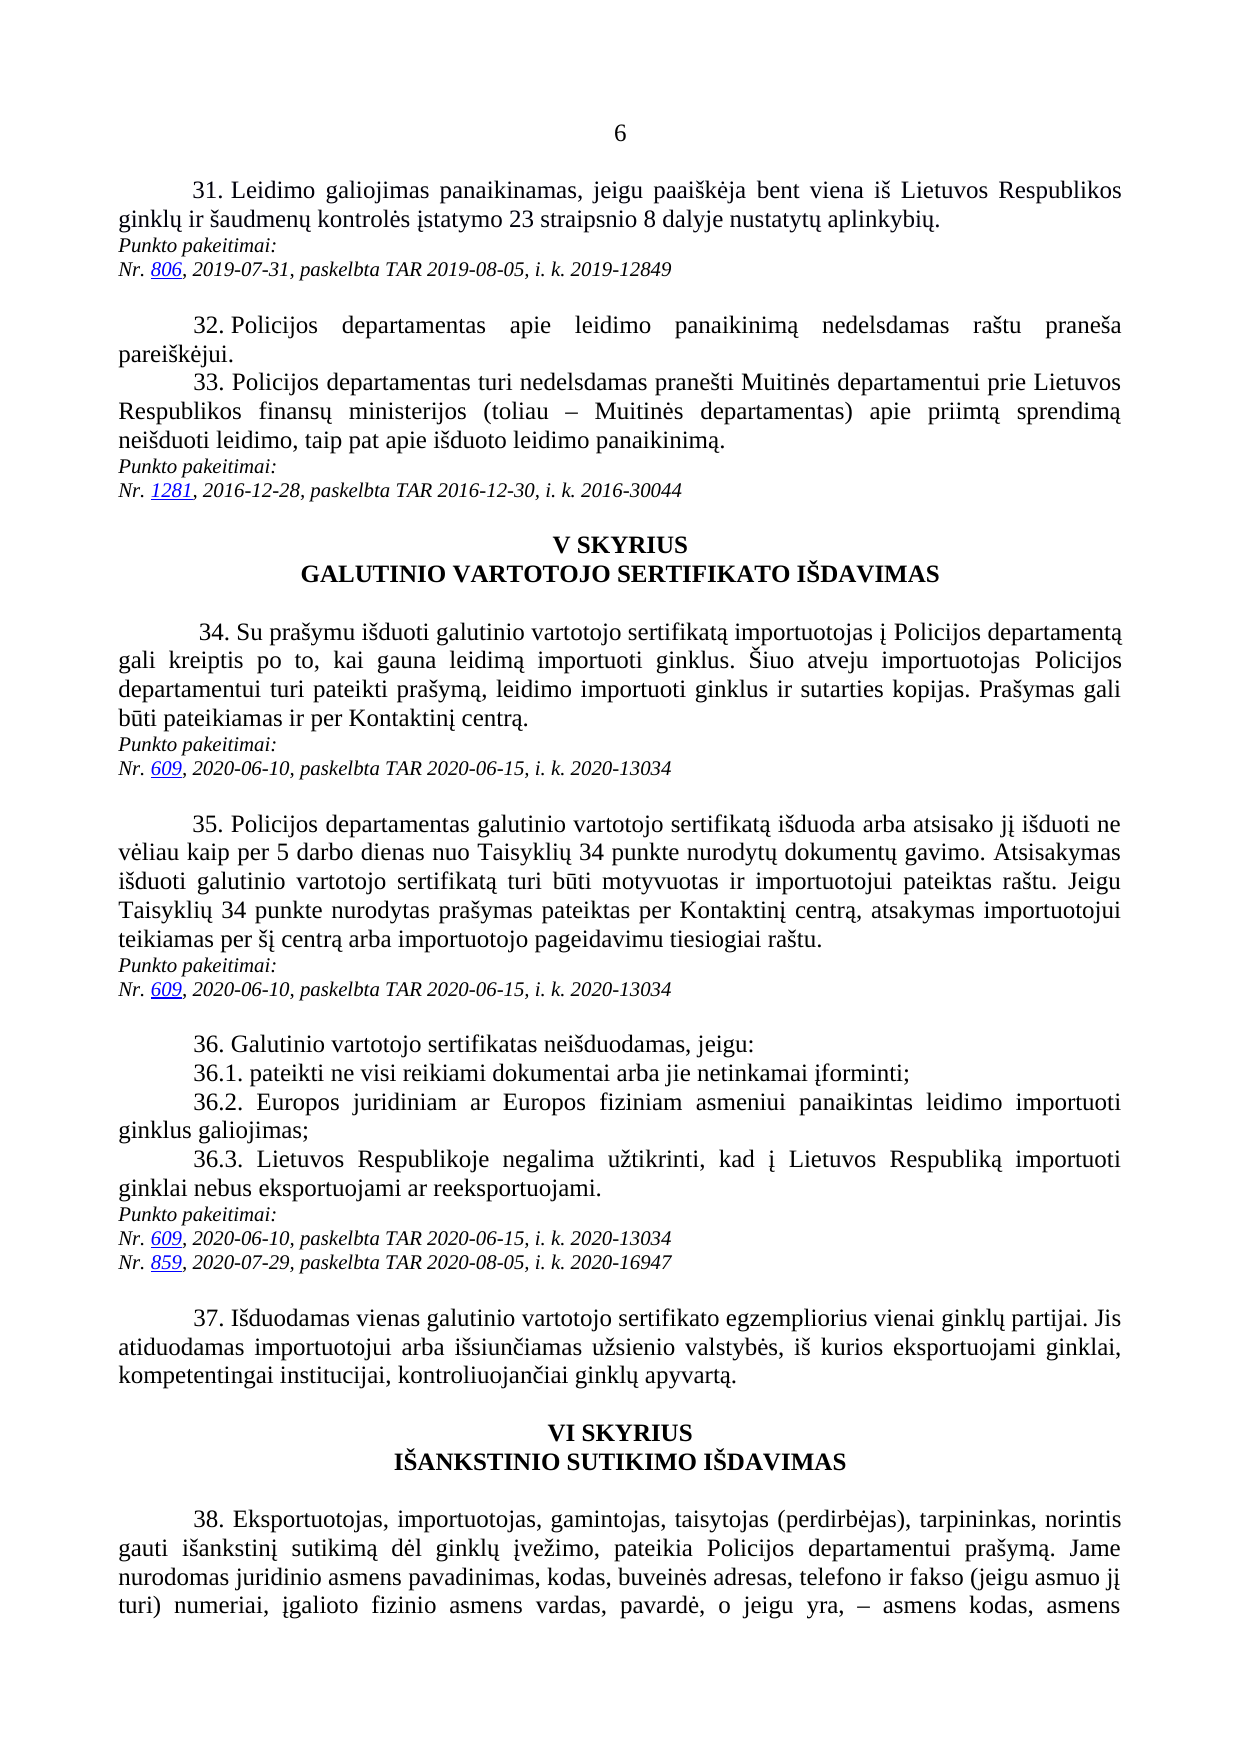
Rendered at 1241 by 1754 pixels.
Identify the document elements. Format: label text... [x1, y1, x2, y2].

text 36. Galutinio vartotojo sertifikatas neišduodamas, jeigu: [118, 1029, 1122, 1058]
text Nr. 609, 2020-06-10, paskelbta TAR 2020-06-15, i. k. 2020-13034 [118, 977, 1122, 1001]
text 31. Leidimo galiojimas panaikinamas, jeigu paaiškėja bent viena iš Lietuvos Respublikos ginklų ir šaudmenų kontrolės įstatymo 23 straipsnio 8 dalyje nustatytų aplinkybių. [118, 176, 1122, 233]
text Nr. 609, 2020-06-10, paskelbta TAR 2020-06-15, i. k. 2020-13034 [118, 1226, 1122, 1250]
text 35. Policijos departamentas galutinio vartotojo sertifikatą išduoda arba atsisako jį išduoti ne vėliau kaip per 5 darbo dienas nuo Taisyklių 34 punkte nurodytų dokumentų gavimo. Atsisakymas išduoti galutinio vartotojo sertifikatą turi būti motyvuotas ir importuotojui pateiktas raštu. Jeigu Taisyklių 34 punkte nurodytas prašymas pateiktas per Kontaktinį centrą, atsakymas importuotojui teikiamas per šį centrą arba importuotojo pageidavimu tiesiogiai raštu. [118, 809, 1122, 952]
text Punkto pakeitimai: [118, 233, 1122, 257]
text Nr. 1281, 2016-12-28, paskelbta TAR 2016-12-30, i. k. 2016-30044 [118, 478, 1122, 502]
text GALUTINIO VARTOTOJO SERTIFIKATO IŠDAVIMAS [118, 559, 1122, 588]
text 34. Su prašymu išduoti galutinio vartotojo sertifikatą importuotojas į Policijos departamentą gali kreiptis po to, kai gauna leidimą importuoti ginklus. Šiuo atveju importuotojas Policijos departamentui turi pateikti prašymą, leidimo importuoti ginklus ir sutarties kopijas. Prašymas gali būti pateikiamas ir per Kontaktinį centrą. [118, 617, 1122, 732]
text V SKYRIUS [118, 531, 1122, 559]
text Nr. 806, 2019-07-31, paskelbta TAR 2019-08-05, i. k. 2019-12849 [118, 257, 1122, 281]
text Nr. 609, 2020-06-10, paskelbta TAR 2020-06-15, i. k. 2020-13034 [118, 756, 1122, 780]
text Nr. 859, 2020-07-29, paskelbta TAR 2020-08-05, i. k. 2020-16947 [118, 1250, 1122, 1274]
text Punkto pakeitimai: [118, 454, 1122, 478]
text 37. Išduodamas vienas galutinio vartotojo sertifikato egzempliorius vienai ginklų partijai. Jis atiduodamas importuotojui arba išsiunčiamas užsienio valstybės, iš kurios eksportuojami ginklai, kompetentingai institucijai, kontroliuojančiai ginklų apyvartą. [118, 1303, 1122, 1389]
text 32. Policijos departamentas apie leidimo panaikinimą nedelsdamas raštu praneša pareiškėjui. [118, 310, 1122, 367]
text IŠANKSTINIO SUTIKIMO IŠDAVIMAS [118, 1447, 1122, 1475]
text Punkto pakeitimai: [118, 1202, 1122, 1226]
text 36.2. Europos juridiniam ar Europos fiziniam asmeniui panaikintas leidimo importuoti ginklus galiojimas; [118, 1087, 1122, 1144]
text 33. Policijos departamentas turi nedelsdamas pranešti Muitinės departamentui prie Lietuvos Respublikos finansų ministerijos (toliau – Muitinės departamentas) apie priimtą sprendimą neišduoti leidimo, taip pat apie išduoto leidimo panaikinimą. [118, 367, 1122, 454]
text VI SKYRIUS [118, 1418, 1122, 1447]
text 36.1. pateikti ne visi reikiami dokumentai arba jie netinkamai įforminti; [118, 1058, 1122, 1087]
text 38. Eksportuotojas, importuotojas, gamintojas, taisytojas (perdirbėjas), tarpininkas, norintis gauti išankstinį sutikimą dėl ginklų įvežimo, pateikia Policijos departamentui prašymą. Jame nurodomas juridinio asmens pavadinimas, kodas, buveinės adresas, telefono ir fakso (jeigu asmuo jį turi) numeriai, įgalioto fizinio asmens vardas, pavardė, o jeigu yra, – asmens kodas, asmens [118, 1504, 1122, 1619]
text Punkto pakeitimai: [118, 732, 1122, 756]
text 36.3. Lietuvos Respublikoje negalima užtikrinti, kad į Lietuvos Respubliką importuoti ginklai nebus eksportuojami ar reeksportuojami. [118, 1144, 1122, 1202]
text Punkto pakeitimai: [118, 952, 1122, 977]
